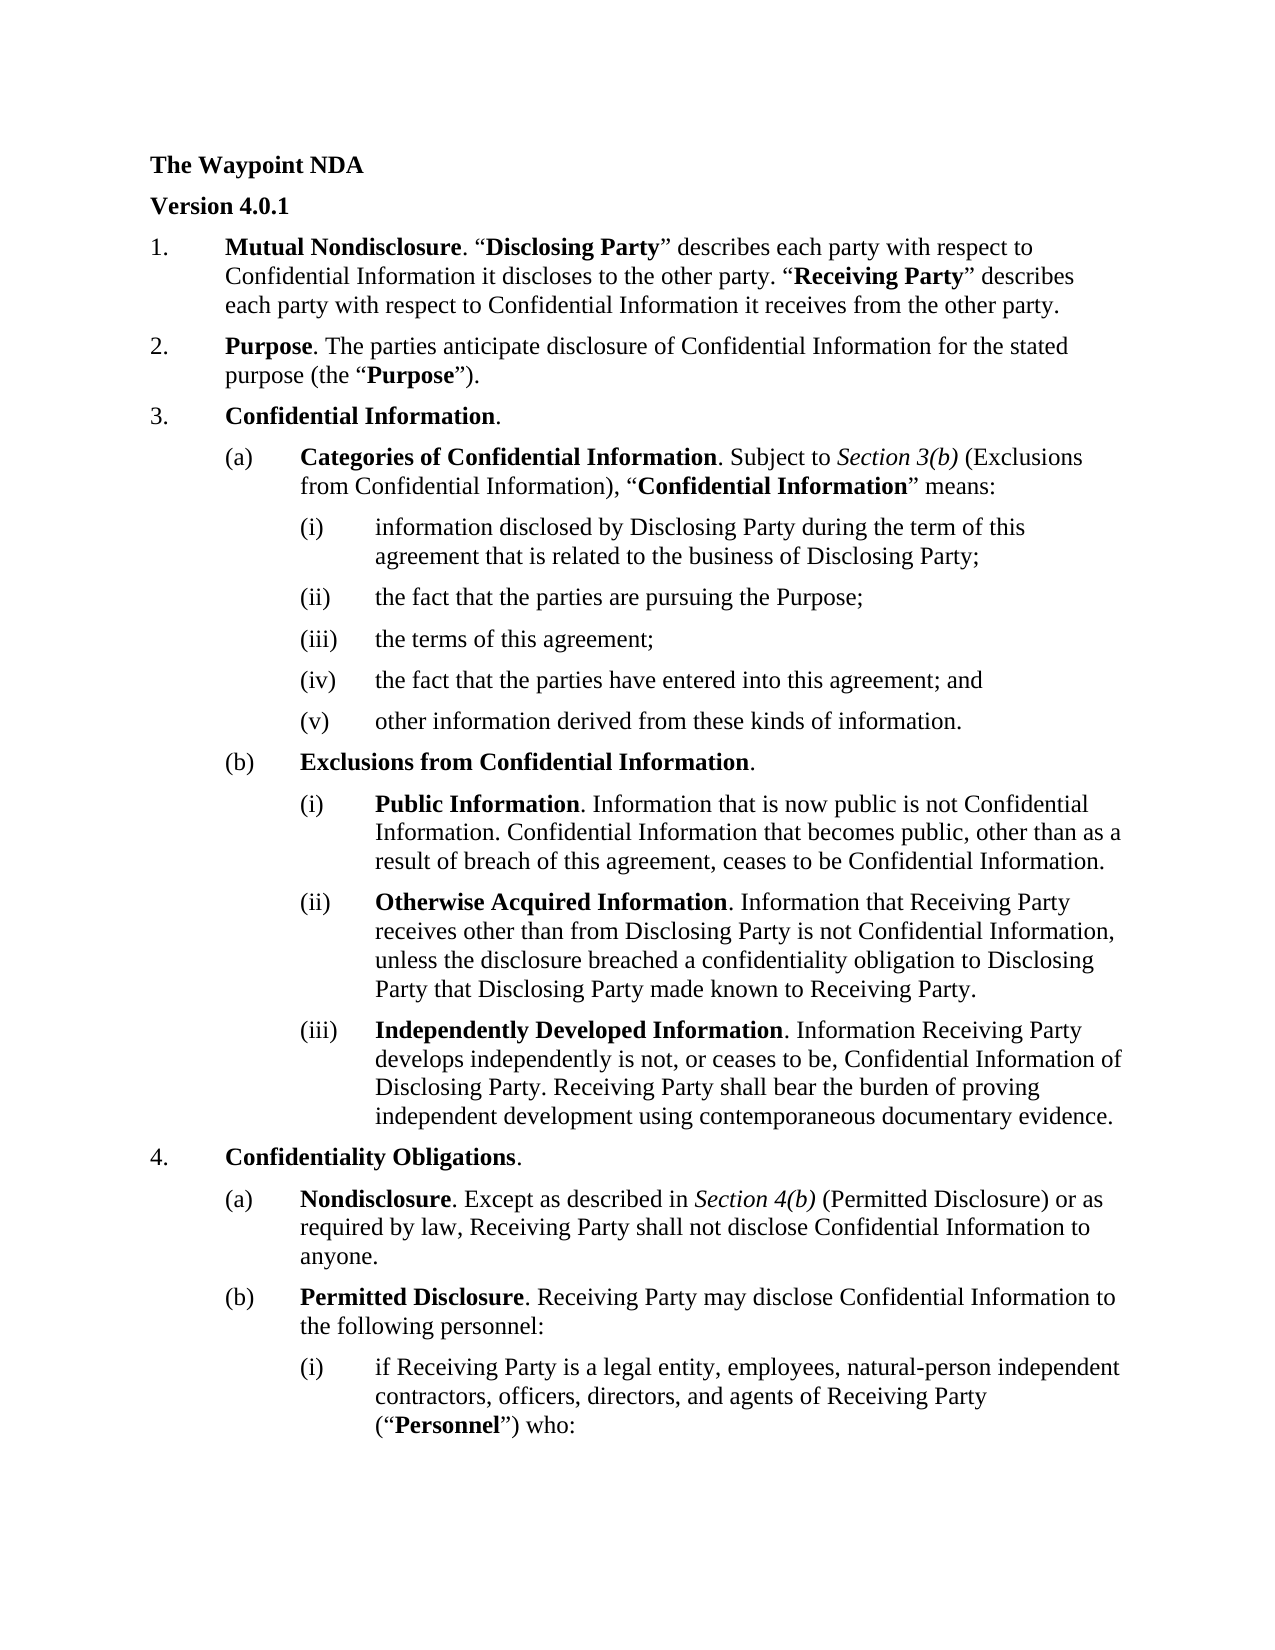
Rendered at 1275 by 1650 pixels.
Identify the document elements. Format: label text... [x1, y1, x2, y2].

text (b) Exclusions from Confidential Information. [225, 747, 1125, 776]
text Version 4.0.1 [150, 191, 1125, 220]
text (iv) the fact that the parties have entered into this agreement; and [300, 665, 1125, 694]
text 2. Purpose. The parties anticipate disclosure of Confidential Information for the stated purpose (the “Purpose”). [150, 331, 1125, 389]
text (a) Categories of Confidential Information. Subject to Section 3(b) (Exclusions from Confidential Information), “Confidential Information” means: [225, 442, 1125, 500]
text (v) other information derived from these kinds of information. [300, 706, 1125, 735]
text (i) information disclosed by Disclosing Party during the term of this agreement that is related to the business of Disclosing Party; [300, 512, 1125, 570]
text 1. Mutual Nondisclosure. “Disclosing Party” describes each party with respect to Confidential Information it discloses to the other party. “Receiving Party” describes each party with respect to Confidential Information it receives from the other party. [150, 232, 1125, 319]
text (ii) the fact that the parties are pursuing the Purpose; [300, 582, 1125, 611]
text (a) Nondisclosure. Except as described in Section 4(b) (Permitted Disclosure) or as required by law, Receiving Party shall not disclose Confidential Information to anyone. [225, 1184, 1125, 1270]
text 3. Confidential Information. [150, 401, 1125, 430]
text (ii) Otherwise Acquired Information. Information that Receiving Party receives other than from Disclosing Party is not Confidential Information, unless the disclosure breached a confidentiality obligation to Disclosing Party that Disclosing Party made known to Receiving Party. [300, 887, 1125, 1002]
text (iii) Independently Developed Information. Information Receiving Party develops independently is not, or ceases to be, Confidential Information of Disclosing Party. Receiving Party shall bear the burden of proving independent development using contemporaneous documentary evidence. [300, 1015, 1125, 1130]
text (i) if Receiving Party is a legal entity, employees, natural-person independent contractors, officers, directors, and agents of Receiving Party (“Personnel”) who: [300, 1352, 1125, 1439]
text (iii) the terms of this agreement; [300, 624, 1125, 652]
text (b) Permitted Disclosure. Receiving Party may disclose Confidential Information to the following personnel: [225, 1282, 1125, 1340]
text The Waypoint NDA [150, 150, 1125, 179]
text 4. Confidentiality Obligations. [150, 1142, 1125, 1171]
text (i) Public Information. Information that is now public is not Confidential Information. Confidential Information that becomes public, other than as a result of breach of this agreement, ceases to be Confidential Information. [300, 789, 1125, 875]
